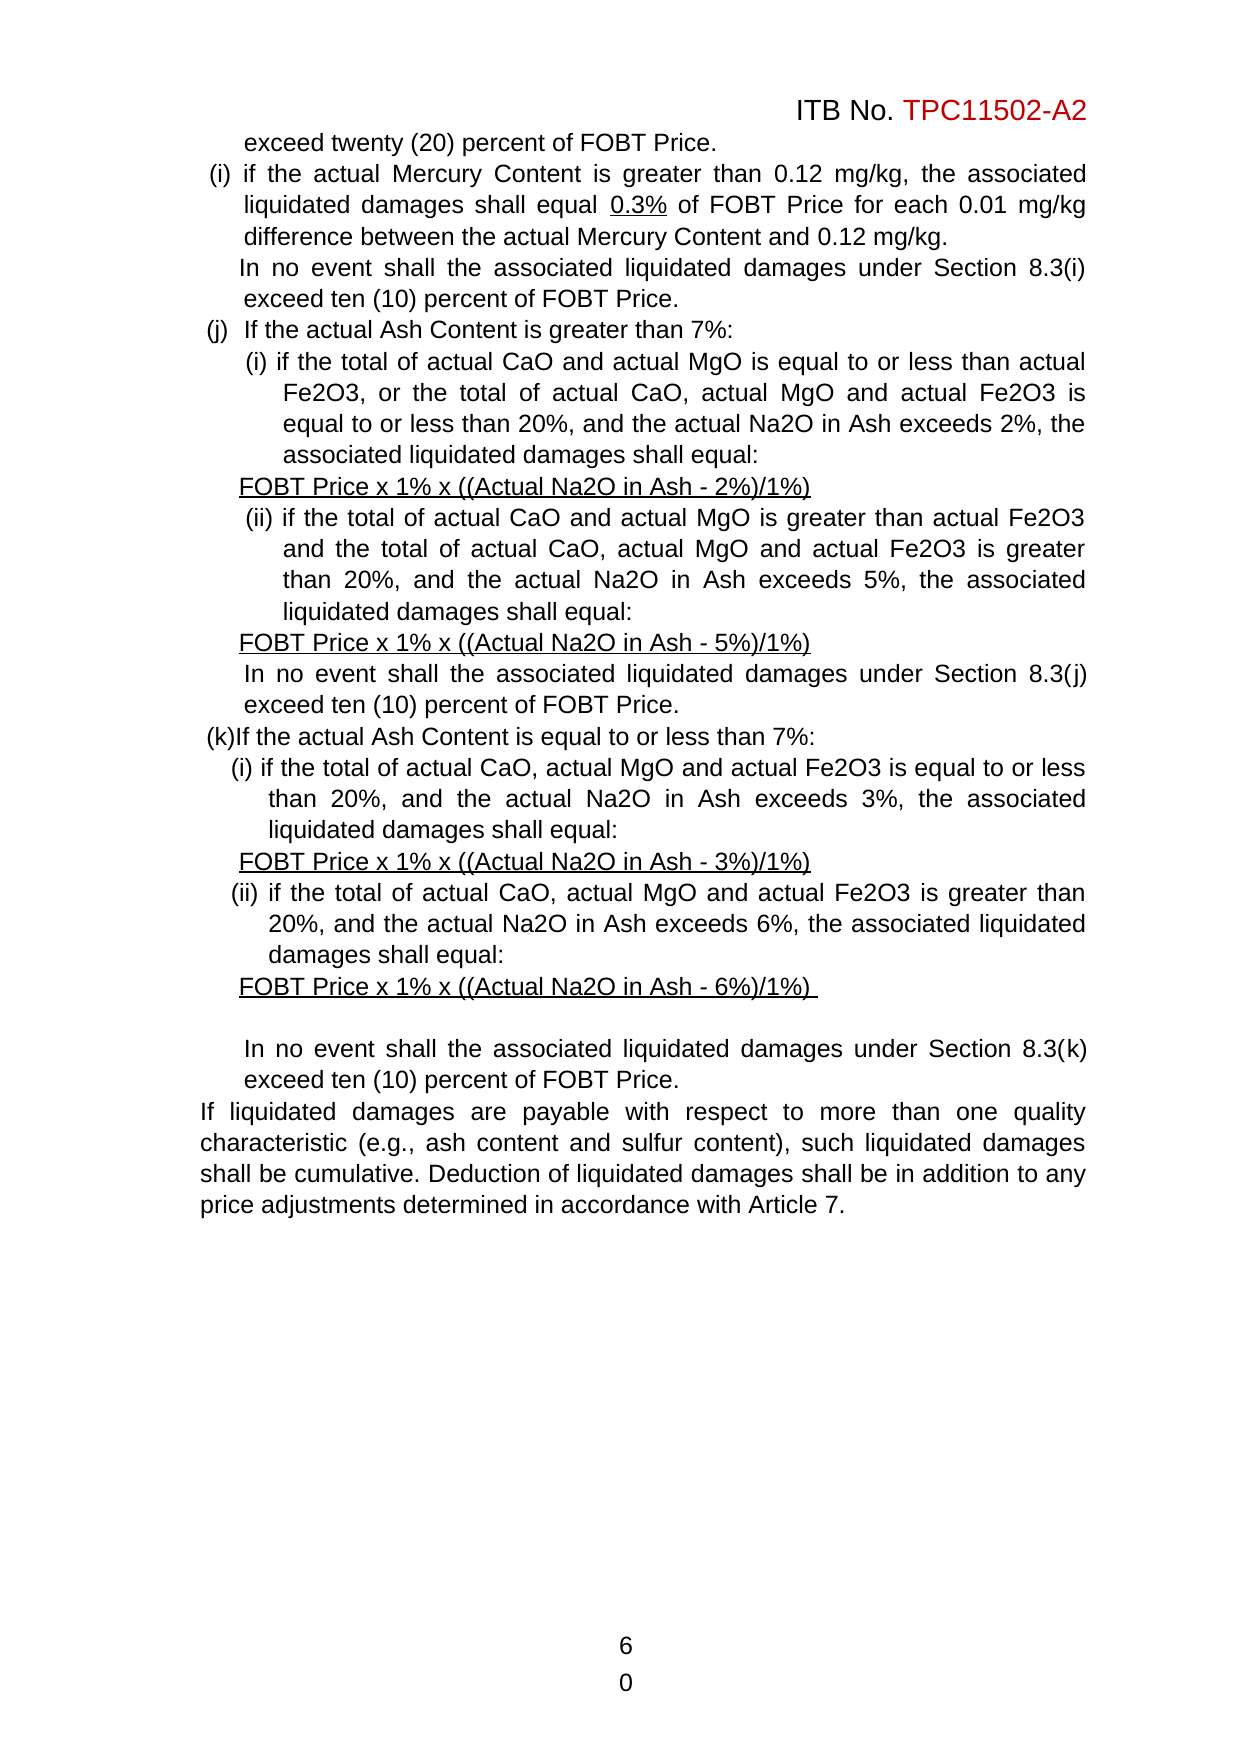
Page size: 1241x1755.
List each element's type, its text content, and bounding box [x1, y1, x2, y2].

text FOBT Price x 1% x ((Actual Na2O in Ash - 6%)/1%) [238, 970, 1087, 1001]
text (i) if the total of actual CaO, actual MgO and actual Fe2O3 is equal to or less than 20%, and the actual Na2O in Ash exceeds 3%, the associated liquidated damages shall equal: [231, 751, 1087, 845]
text (k)If the actual Ash Content is equal to or less than 7%: [206, 720, 1087, 751]
text If liquidated damages are payable with respect to more than one quality characteristic (e.g., ash content and sulfur content), such liquidated damages shall be cumulative. Deduction of liquidated damages shall be in addition to any price adjustments determined in accordance with Article 7. [200, 1095, 1087, 1220]
text (ii) if the total of actual CaO and actual MgO is greater than actual Fe2O3 and the total of actual CaO, actual MgO and actual Fe2O3 is greater than 20%, and the actual Na2O in Ash exceeds 5%, the associated liquidated damages shall equal: [245, 501, 1087, 626]
text FOBT Price x 1% x ((Actual Na2O in Ash - 3%)/1%) [238, 845, 1087, 876]
text (i) if the actual Mercury Content is greater than 0.12 mg/kg, the associated liquidated damages shall equal 0.3% of FOBT Price for each 0.01 mg/kg difference between the actual Mercury Content and 0.12 mg/kg. [209, 157, 1087, 251]
text In no event shall the associated liquidated damages under Section 8.3(j) exceed ten (10) percent of FOBT Price. [244, 657, 1087, 720]
text In no event shall the associated liquidated damages under Section 8.3(i) exceed ten (10) percent of FOBT Price. [239, 251, 1087, 314]
text (j) If the actual Ash Content is greater than 7%: [206, 314, 1087, 345]
text exceed twenty (20) percent of FOBT Price. [244, 126, 1087, 157]
text (ii) if the total of actual CaO, actual MgO and actual Fe2O3 is greater than 20%, and the actual Na2O in Ash exceeds 6%, the associated liquidated damages shall equal: [231, 876, 1087, 970]
text FOBT Price x 1% x ((Actual Na2O in Ash - 5%)/1%) [238, 626, 1087, 657]
text (i) if the total of actual CaO and actual MgO is equal to or less than actual Fe2O3, or the total of actual CaO, actual MgO and actual Fe2O3 is equal to or less than 20%, and the actual Na2O in Ash exceeds 2%, the associated liquidated damages shall equal: [245, 345, 1087, 470]
text In no event shall the associated liquidated damages under Section 8.3(k) exceed ten (10) percent of FOBT Price. [244, 1032, 1087, 1095]
text FOBT Price x 1% x ((Actual Na2O in Ash - 2%)/1%) [238, 470, 1087, 501]
